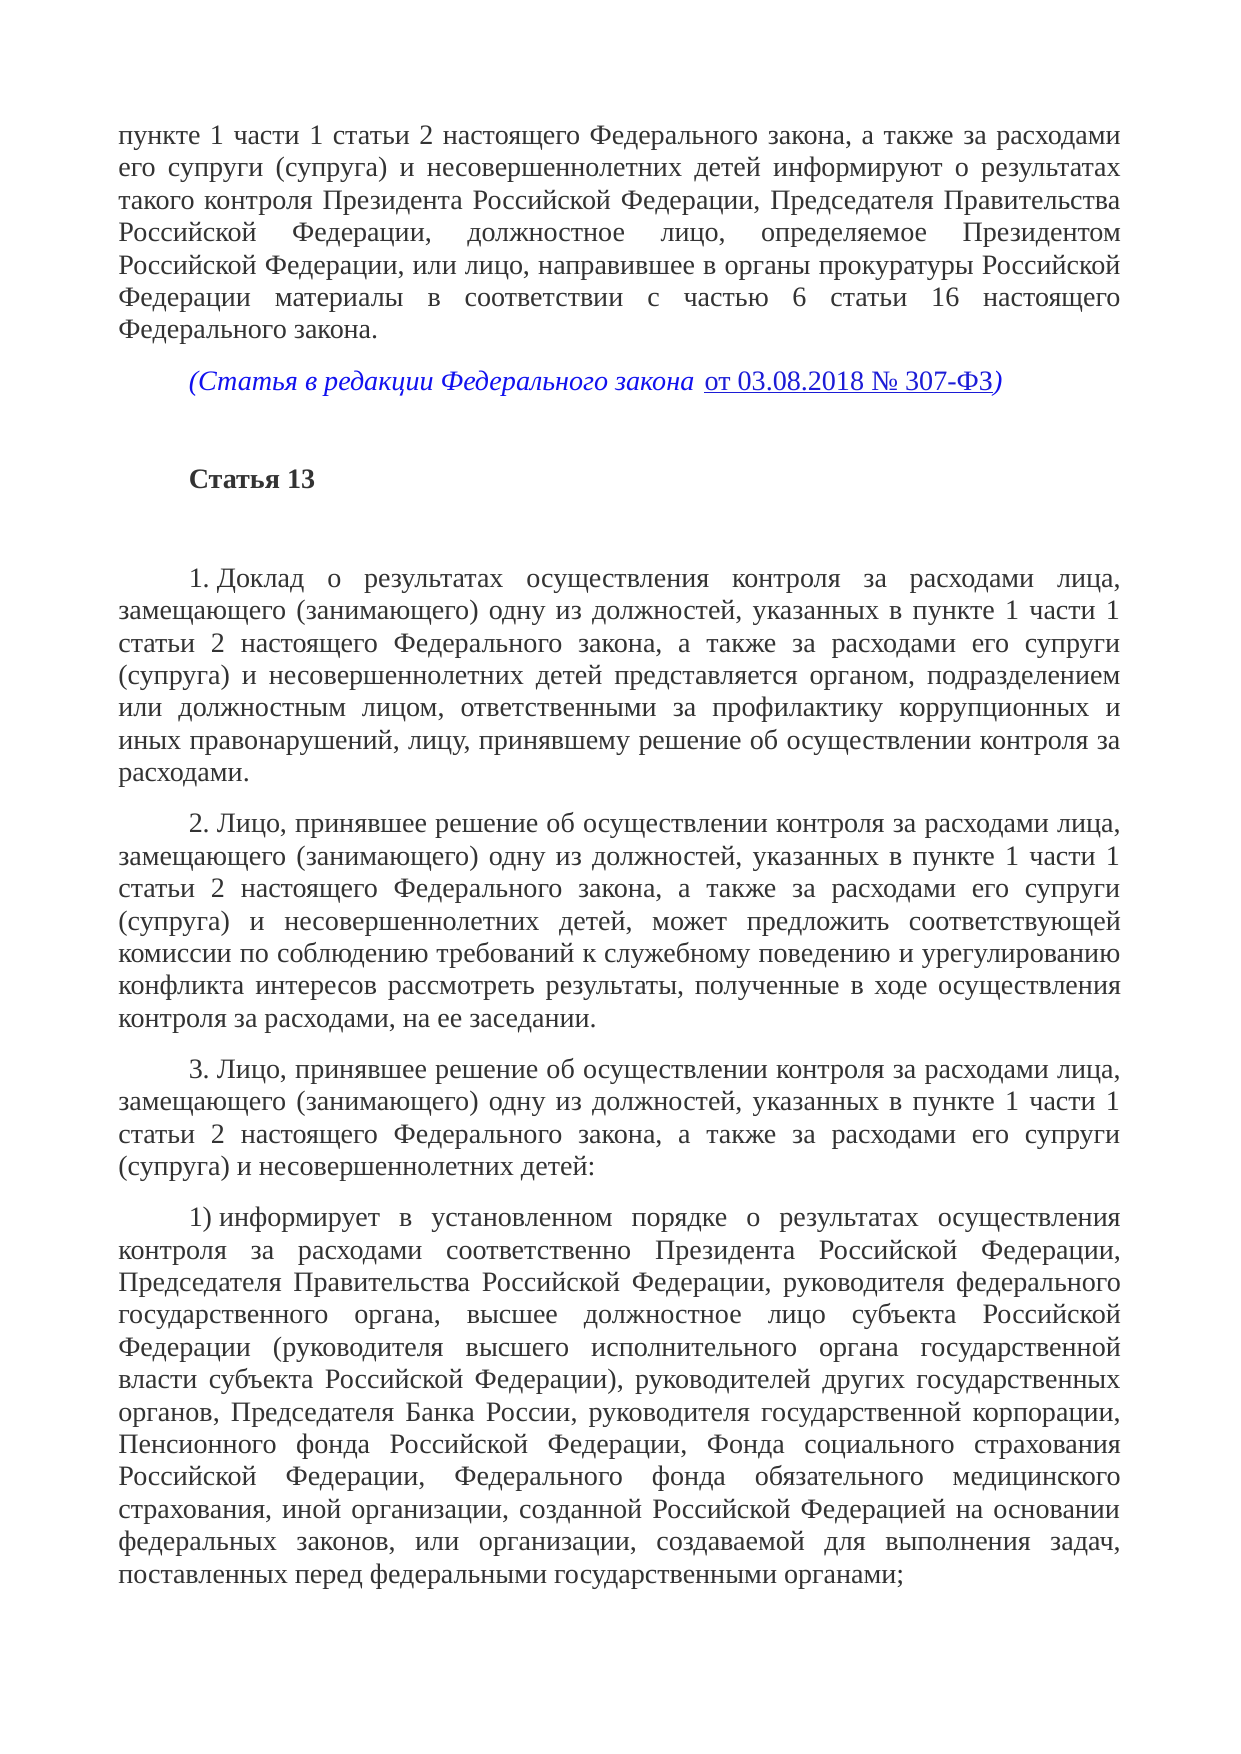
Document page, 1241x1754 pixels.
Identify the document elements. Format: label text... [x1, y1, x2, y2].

text Статья 13 [188, 462, 1122, 495]
text 3. Лицо, принявшее решение об осуществлении контроля за расходами лица, замещающего (занимающего) одну из должностей, указанных в пункте 1 части 1 статьи 2 настоящего Федерального закона, а также за расходами его супруги (супруга) и несовершеннолетних детей: [118, 1052, 1122, 1182]
text 1. Доклад о результатах осуществления контроля за расходами лица, замещающего (занимающего) одну из должностей, указанных в пункте 1 части 1 статьи 2 настоящего Федерального закона, а также за расходами его супруги (супруга) и несовершеннолетних детей представляется органом, подразделением или должностным лицом, ответственными за профилактику коррупционных и иных правонарушений, лицу, принявшему решение об осуществлении контроля за расходами. [118, 561, 1122, 788]
text (Статья в редакции Федерального закона от 03.08.2018 № 307-ФЗ) [118, 364, 1122, 396]
text 1) информирует в установленном порядке о результатах осуществления контроля за расходами соответственно Президента Российской Федерации, Председателя Правительства Российской Федерации, руководителя федерального государственного органа, высшее должностное лицо субъекта Российской Федерации (руководителя высшего исполнительного органа государственной власти субъекта Российской Федерации), руководителей других государственных органов, Председателя Банка России, руководителя государственной корпорации, Пенсионного фонда Российской Федерации, Фонда социального страхования Российской Федерации, Федерального фонда обязательного медицинского страхования, иной организации, созданной Российской Федерацией на основании федеральных законов, или организации, создаваемой для выполнения задач, поставленных перед федеральными государственными органами; [118, 1200, 1122, 1589]
text пункте 1 части 1 статьи 2 настоящего Федерального закона, а также за расходами его супруги (супруга) и несовершеннолетних детей информируют о результатах такого контроля Президента Российской Федерации, Председателя Правительства Российской Федерации, должностное лицо, определяемое Президентом Российской Федерации, или лицо, направившее в органы прокуратуры Российской Федерации материалы в соответствии с частью 6 статьи 16 настоящего Федерального закона. [118, 118, 1122, 345]
text 2. Лицо, принявшее решение об осуществлении контроля за расходами лица, замещающего (занимающего) одну из должностей, указанных в пункте 1 части 1 статьи 2 настоящего Федерального закона, а также за расходами его супруги (супруга) и несовершеннолетних детей, может предложить соответствующей комиссии по соблюдению требований к служебному поведению и урегулированию конфликта интересов рассмотреть результаты, полученные в ходе осуществления контроля за расходами, на ее заседании. [118, 806, 1122, 1033]
